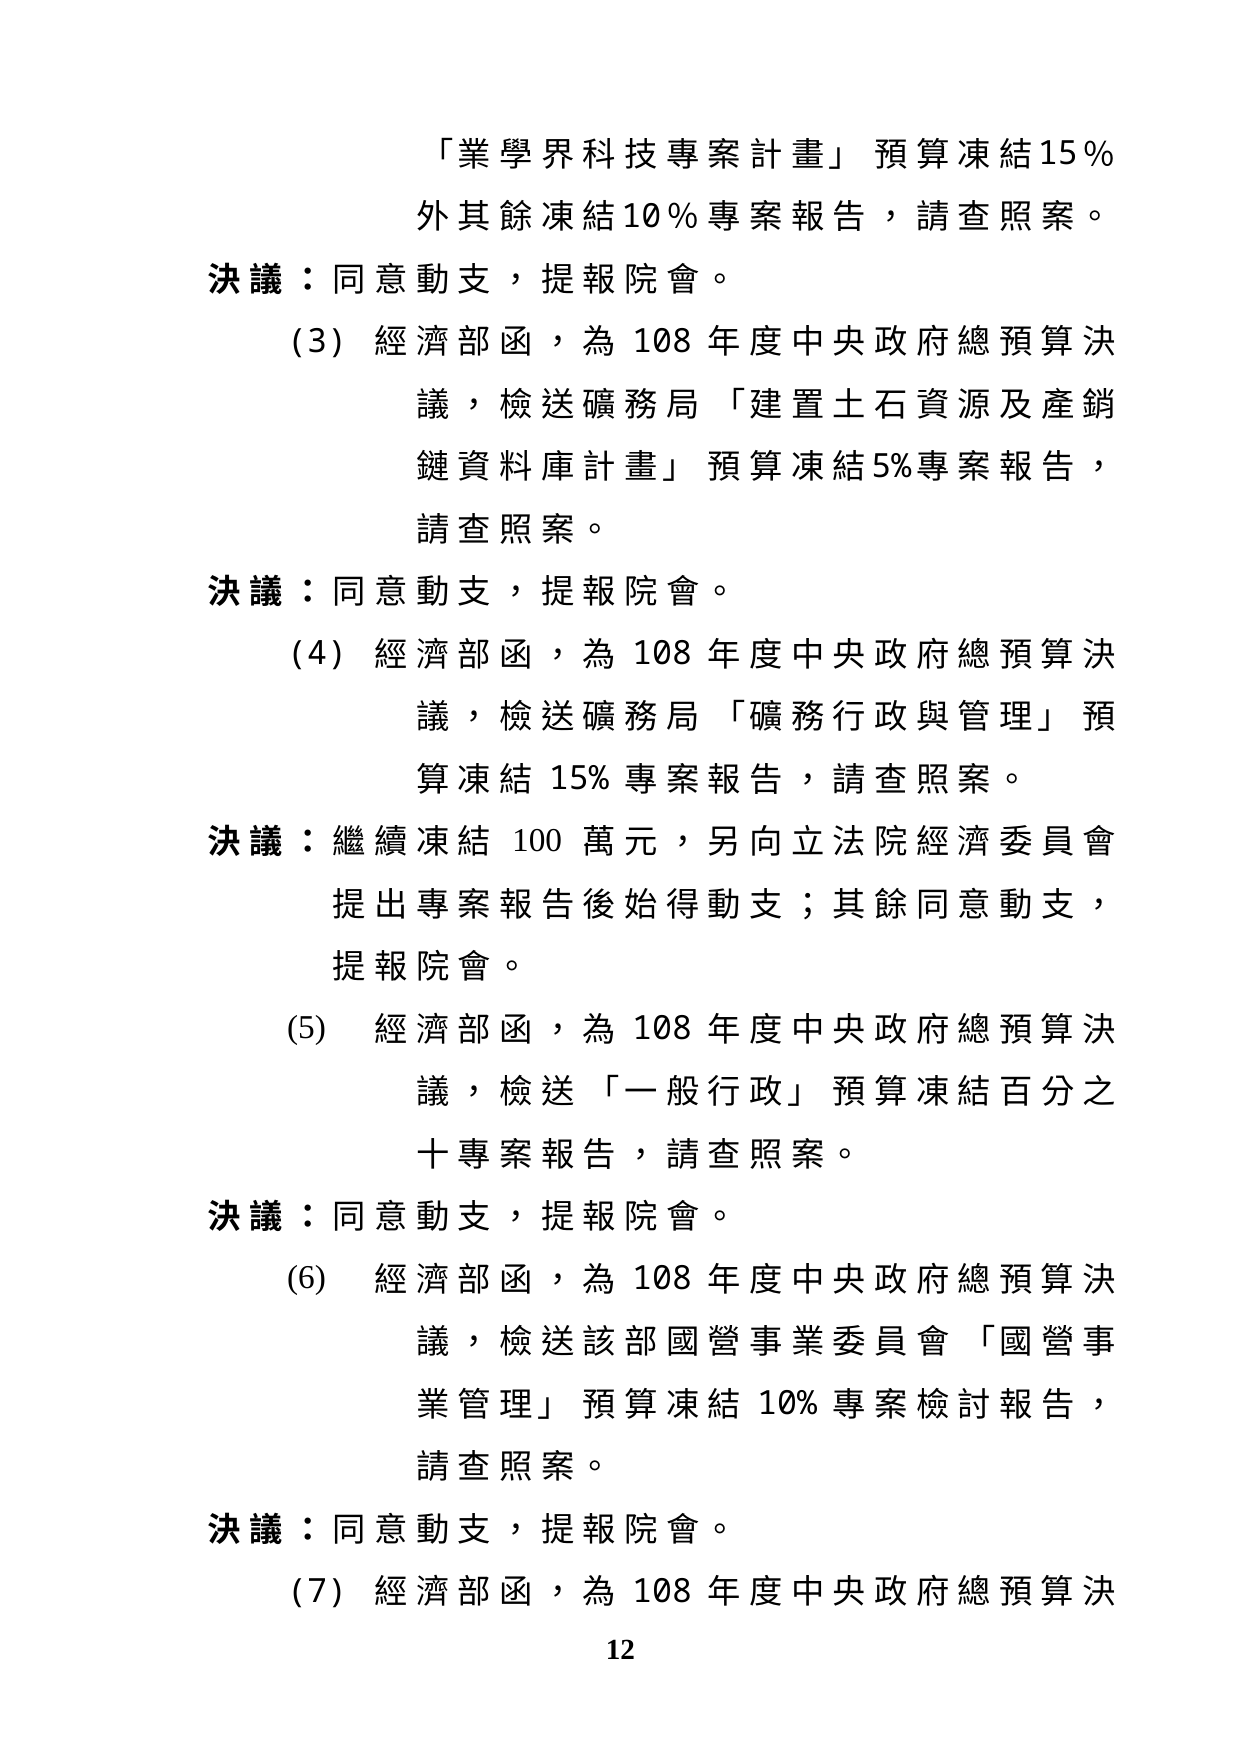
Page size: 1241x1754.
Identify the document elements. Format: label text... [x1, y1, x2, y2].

text 決議：同意動支，提報院會。 [191, 1173, 1120, 1235]
list 經濟部函，為108年度中央政府總預算決 [280, 1548, 1120, 1610]
text 決議：繼續凍結100萬元，另向立法院經濟委員會提出專案報告後始得動支；其餘同意動支，提報院會。 [191, 798, 1120, 985]
text 決議：同意動支，提報院會。 [191, 1485, 1120, 1548]
list 經濟部函，為108年度中央政府總預算決議，檢送礦務局「礦務行政與管理」預算凍結15%專案報告，請查照案。 [280, 610, 1120, 798]
list 經濟部函，為108年度中央政府總預算決議，檢送礦務局「建置土石資源及產銷鏈資料庫計畫」預算凍結5%專案報告，請查照案。 [280, 298, 1120, 548]
list 「業學界科技專案計畫」預算凍結15％外其餘凍結10％專案報告，請查照案。 [280, 110, 1120, 235]
list 經濟部函，為108年度中央政府總預算決議，檢送「一般行政」預算凍結百分之十專案報告，請查照案。 [280, 985, 1120, 1173]
text 決議：同意動支，提報院會。 [191, 235, 1120, 298]
text 決議：同意動支，提報院會。 [191, 548, 1120, 610]
list 經濟部函，為108年度中央政府總預算決議，檢送該部國營事業委員會「國營事業管理」預算凍結10%專案檢討報告，請查照案。 [280, 1235, 1120, 1485]
